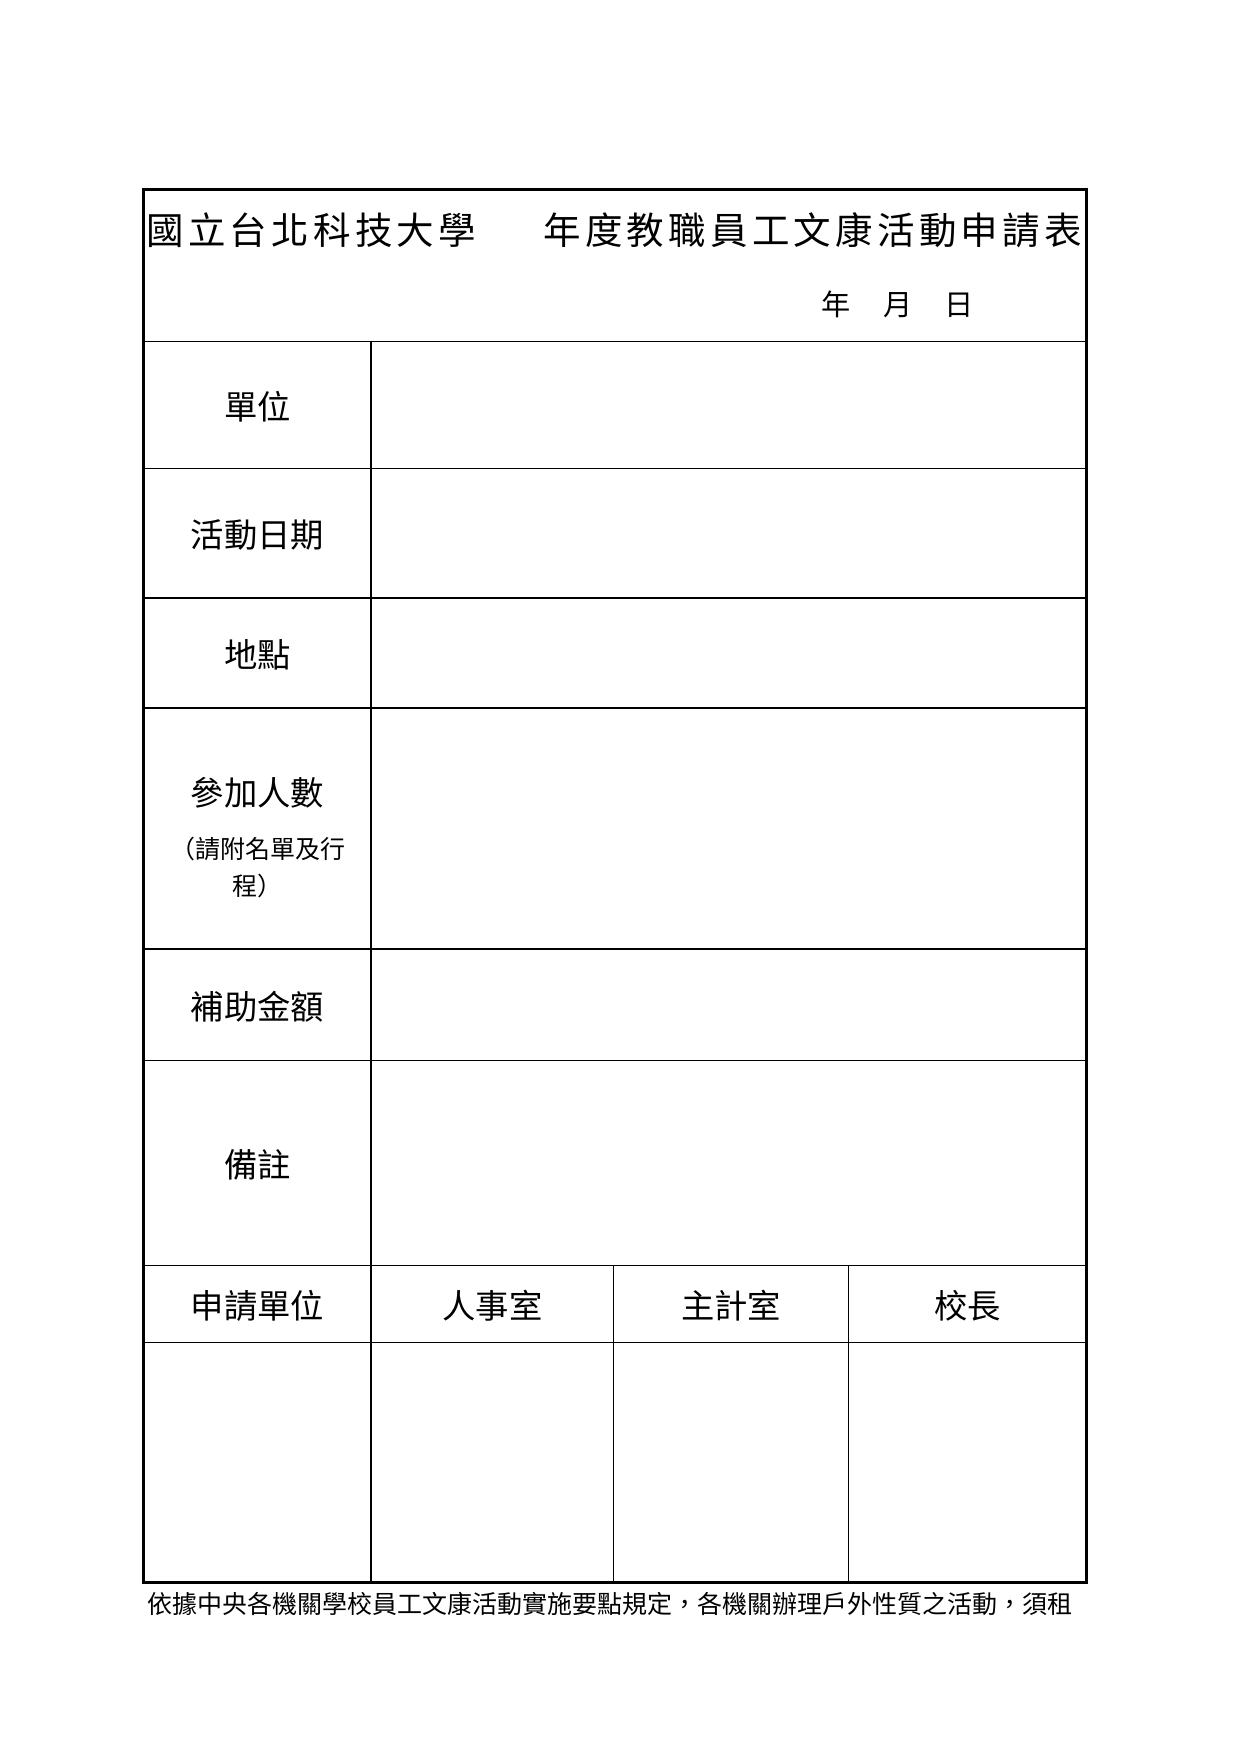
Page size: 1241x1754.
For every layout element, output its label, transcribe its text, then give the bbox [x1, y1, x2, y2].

table_cell 主計室 [614, 1266, 848, 1341]
table_cell 地點 [145, 599, 370, 707]
table_cell [849, 1343, 1085, 1581]
table_cell 參加人數 （請附名單及行程） [145, 709, 370, 948]
table_cell [372, 599, 1085, 707]
table_cell 補助金額 [145, 950, 370, 1059]
table_cell 活動日期 [145, 469, 370, 597]
table_cell [372, 1061, 1085, 1265]
table_cell [372, 709, 1085, 948]
table_cell 校長 [849, 1266, 1085, 1341]
table_cell 單位 [145, 342, 370, 467]
table_cell [614, 1343, 848, 1581]
table_cell 備註 [145, 1061, 370, 1265]
table_cell 人事室 [372, 1266, 613, 1341]
text 依據中央各機關學校員工文康活動實施要點規定，各機關辦理戶外性質之活動，須租 [148, 1584, 1092, 1621]
table_cell [145, 1343, 370, 1581]
table_cell [372, 469, 1085, 597]
table_cell [372, 950, 1085, 1059]
table_header 國立台北科技大學 年度教職員工文康活動申請表 年 月 日 [145, 191, 1085, 341]
table_cell [372, 1343, 613, 1581]
table_cell 申請單位 [145, 1266, 370, 1341]
table_cell [372, 342, 1085, 467]
